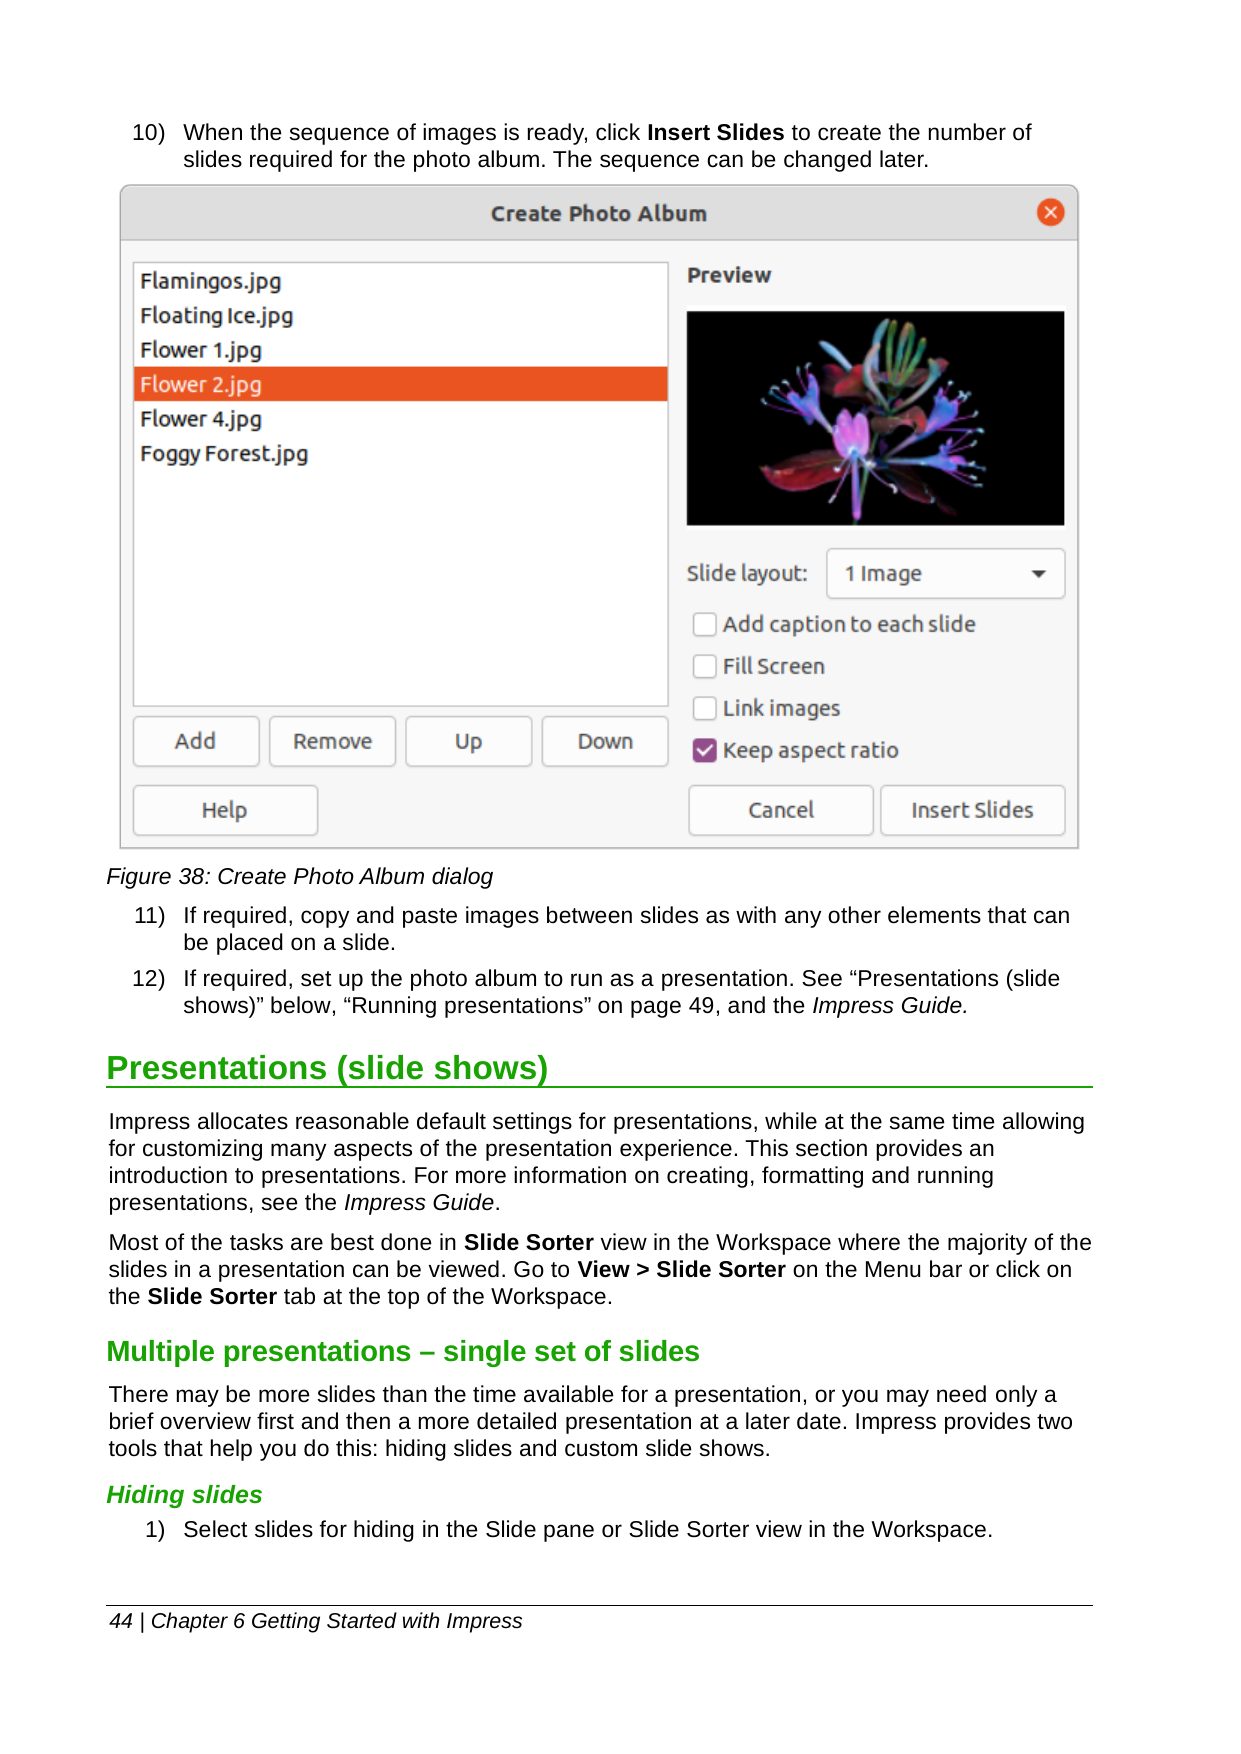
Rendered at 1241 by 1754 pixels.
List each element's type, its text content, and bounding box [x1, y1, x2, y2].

list Select slides for hiding in the Slide pane or Slide Sorter view in the Workspace. [165, 1515, 1093, 1542]
list When the sequence of images is ready, click Insert Slides to create the number of slides required for the photo album. The sequence can be changed later. [165, 118, 1093, 172]
subtitle Multiple presentations – single set of slides [106, 1334, 1093, 1368]
text Impress allocates reasonable default settings for presentations, while at the same time allowing for customizing many aspects of the presentation experience. This section provides an introduction to presentations. For more information on creating, formatting and running presentations, see the Impress Guide. [108, 1107, 1093, 1215]
text Most of the tasks are best done in Slide Sorter view in the Workspace where the majority of the slides in a presentation can be viewed. Go to View > Slide Sorter on the Menu bar or click on the Slide Sorter tab at the top of the Workspace. [108, 1228, 1093, 1309]
list If required, copy and paste images between slides as with any other elements that can be placed on a slide. [165, 901, 1093, 955]
text There may be more slides than the time available for a presentation, or you may need only a brief overview first and then a more detailed presentation at a later date. Impress provides two tools that help you do this: hiding slides and custom slide shows. [108, 1380, 1093, 1461]
subtitle Presentations (slide shows) [106, 1048, 1093, 1086]
text Figure 38: Create Photo Album dialog [106, 863, 1093, 889]
picture [106, 184, 1093, 863]
list If required, set up the photo album to run as a presentation. See “Presentations (slide shows)” below, “Running presentations” on page 47, and the Impress Guide. [165, 964, 1093, 1018]
subtitle Hiding slides [106, 1480, 1093, 1509]
